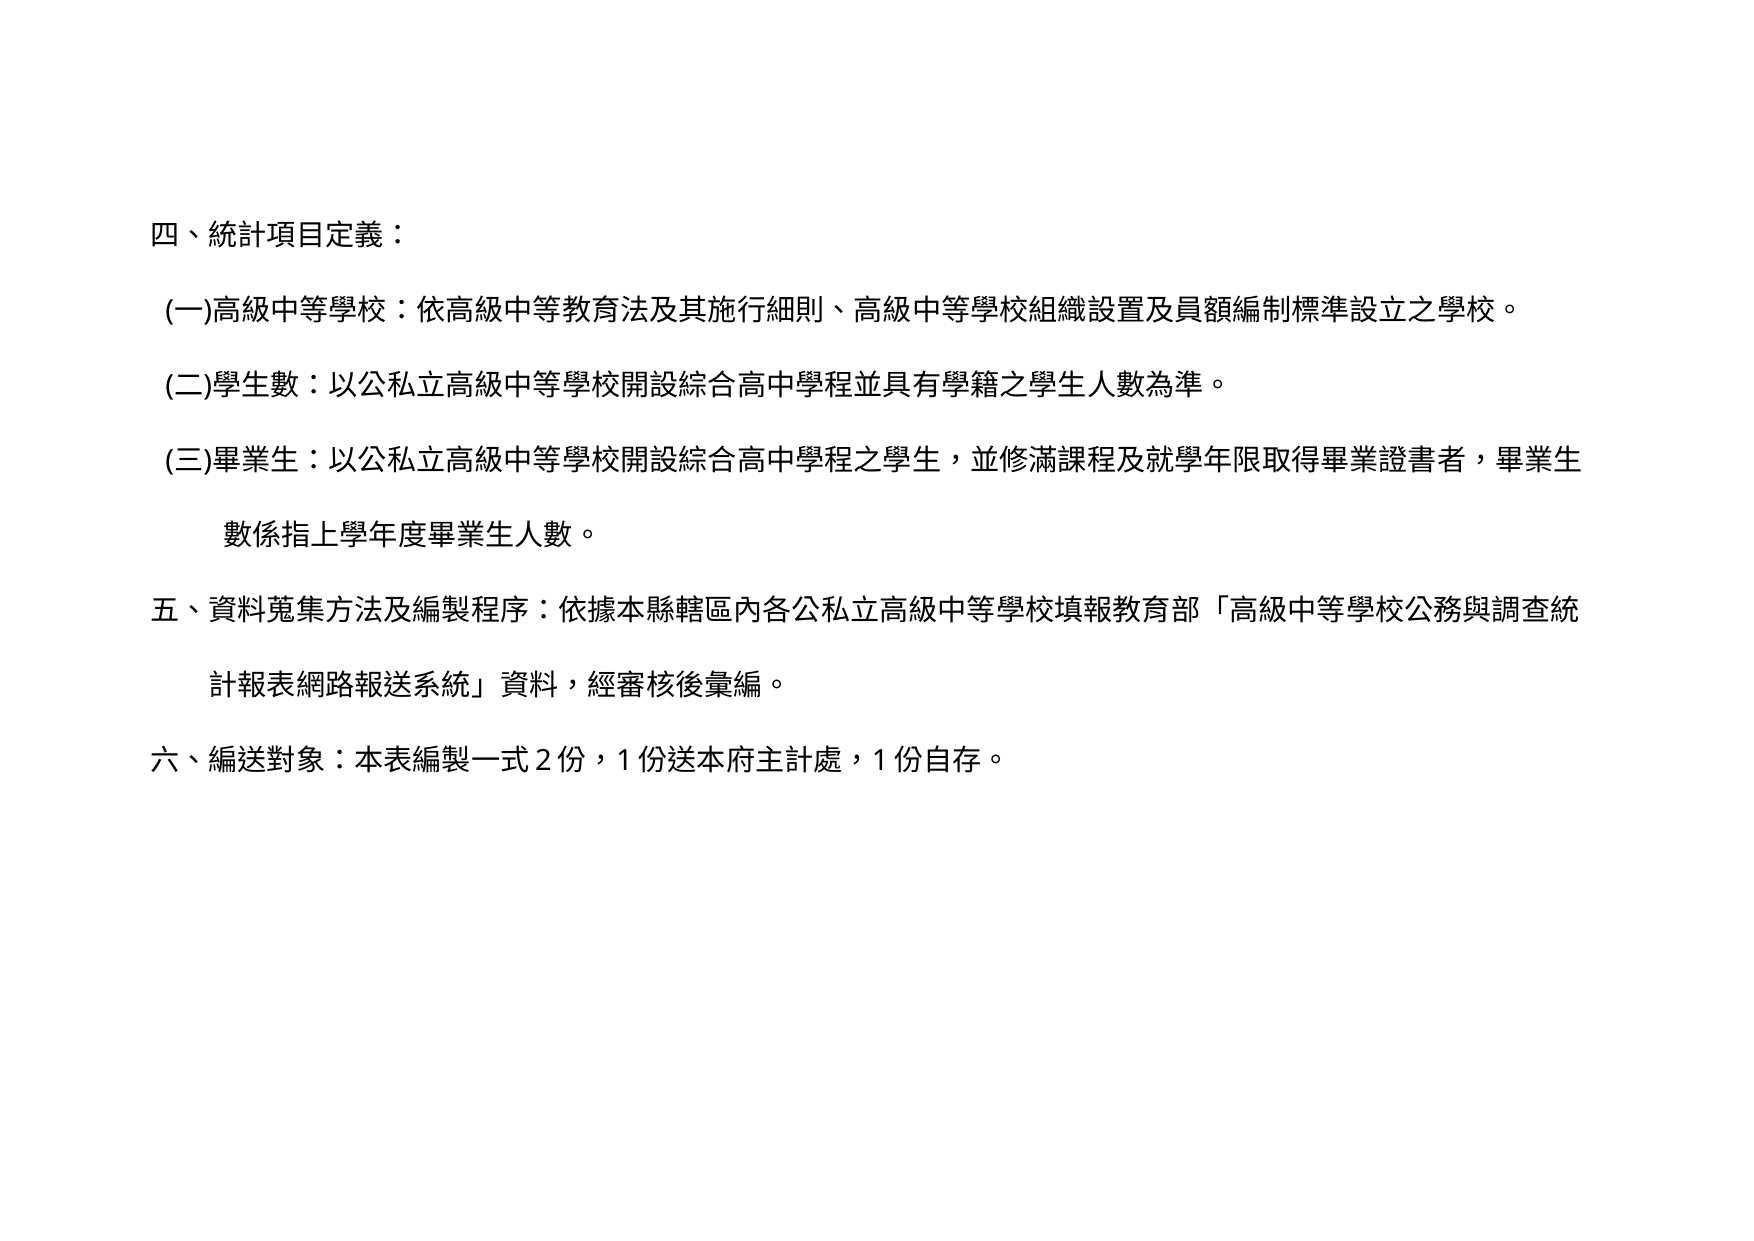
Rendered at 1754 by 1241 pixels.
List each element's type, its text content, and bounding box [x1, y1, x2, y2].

text 四、統計項目定義： [150, 189, 1604, 264]
text (二)學生數：以公私立高級中等學校開設綜合高中學程並具有學籍之學生人數為準。 [150, 339, 1604, 414]
text 五、資料蒐集方法及編製程序：依據本縣轄區內各公私立高級中等學校填報教育部「高級中等學校公務與調查統計報表網路報送系統」資料，經審核後彙編。 [150, 564, 1604, 714]
text (一)高級中等學校：依高級中等教育法及其施行細則、高級中等學校組織設置及員額編制標準設立之學校。 [150, 264, 1604, 339]
text (三)畢業生：以公私立高級中等學校開設綜合高中學程之學生，並修滿課程及就學年限取得畢業證書者，畢業生數係指上學年度畢業生人數。 [150, 414, 1604, 564]
text 六、編送對象：本表編製一式2份，1份送本府主計處，1份自存。 [150, 714, 1604, 789]
